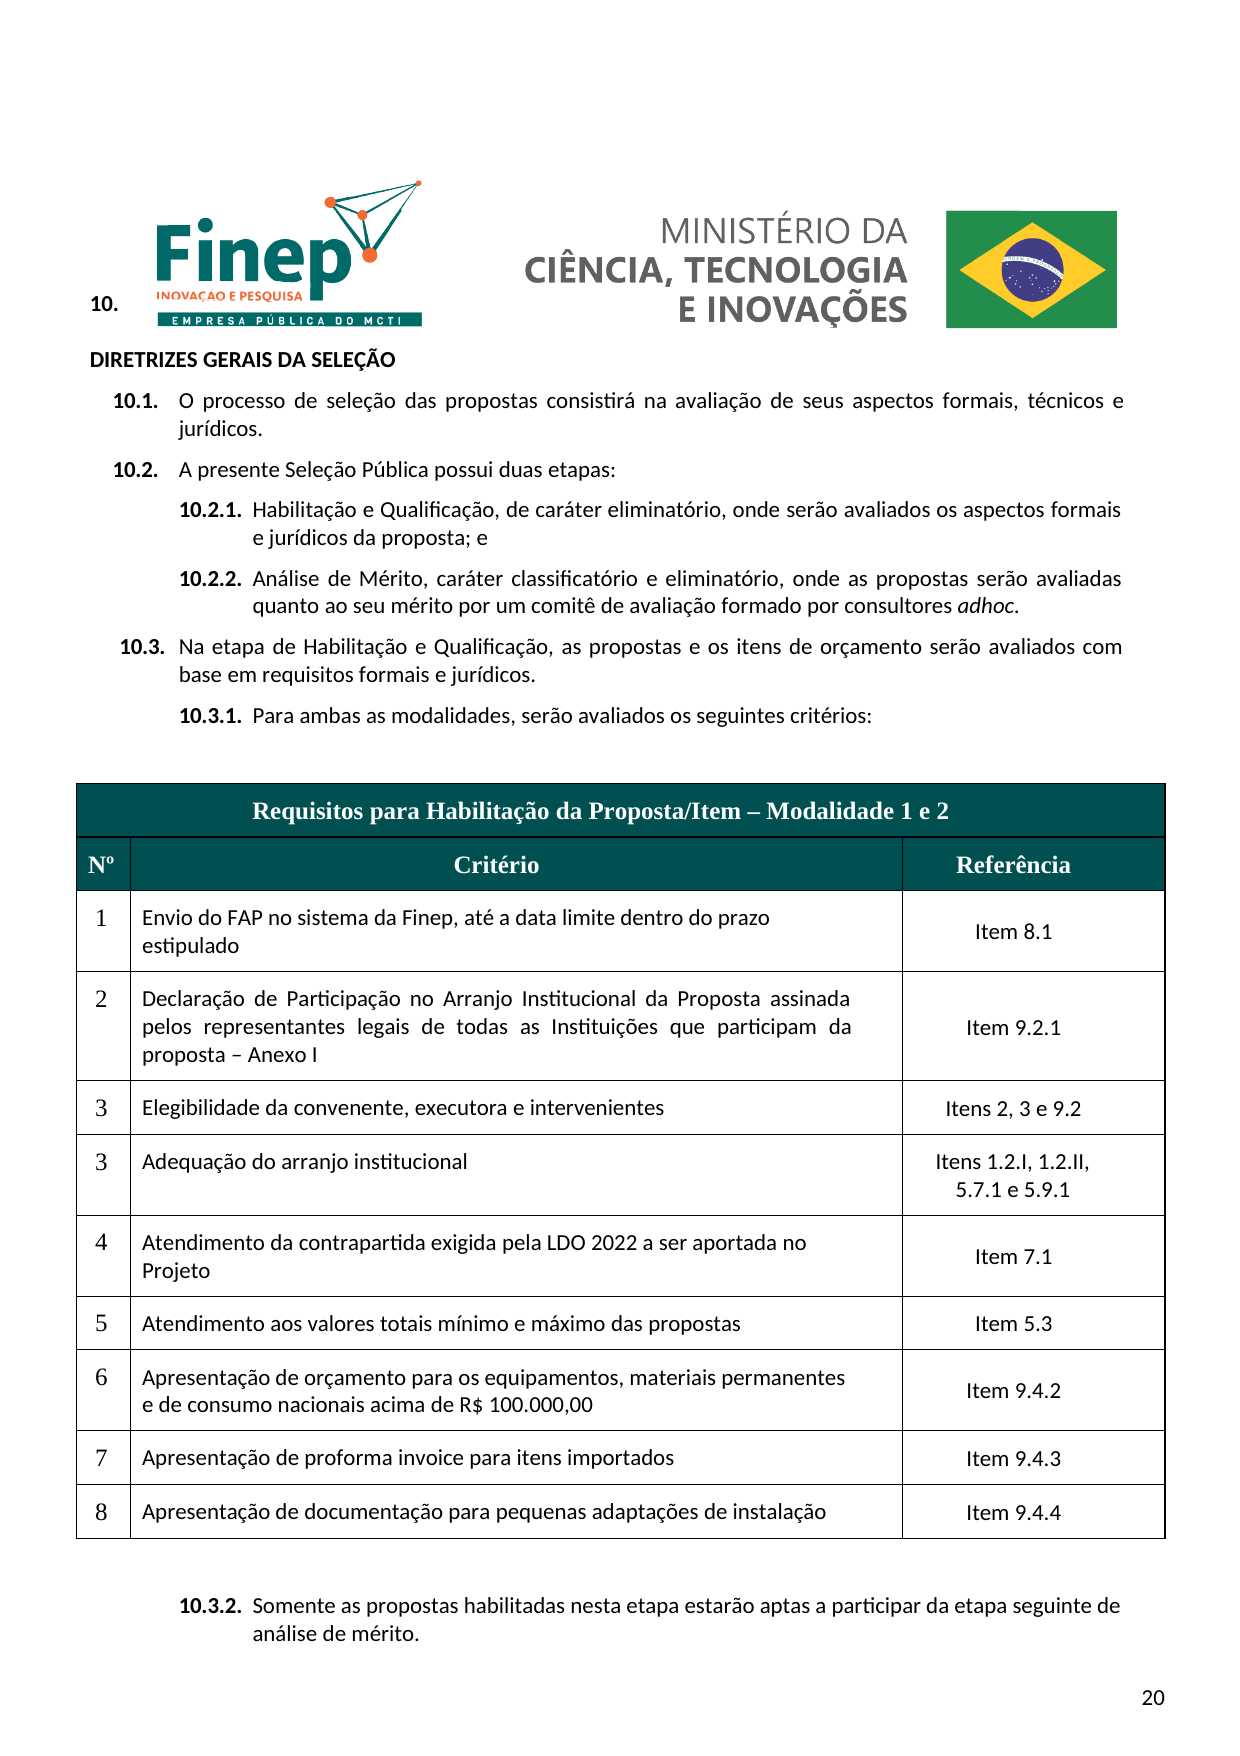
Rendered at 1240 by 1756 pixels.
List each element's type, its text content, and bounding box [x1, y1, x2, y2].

list Somente as propostas habilitadas nesta etapa estarão aptas a participar da etapa seguinte de análise de mérito. [178, 1591, 1124, 1647]
table_cell Atendimento aos valores totais mínimo e máximo das propostas [131, 1297, 902, 1349]
list Para ambas as modalidades, serão avaliados os seguintes critérios: [178, 701, 1210, 729]
table_header Requisitos para Habilitação da Proposta/Item – Modalidade 1 e 2 [77, 784, 1164, 836]
list A presente Seleção Pública possui duas etapas: [112, 455, 1210, 483]
table_cell Adequação do arranjo institucional [131, 1135, 902, 1214]
table_cell 6 [77, 1350, 130, 1430]
table_cell 8 [77, 1485, 130, 1538]
table_cell Critério [131, 838, 902, 890]
table_cell 7 [77, 1431, 130, 1484]
list Habilitação e Qualificação, de caráter eliminatório, onde serão avaliados os aspectos formais e jurídicos da proposta; e [178, 495, 1124, 551]
table_cell Atendimento da contrapartida exigida pela LDO 2022 a ser aportada no Projeto [131, 1216, 902, 1296]
table_cell Elegibilidade da convenente, executora e intervenientes [131, 1081, 902, 1134]
table_cell Item 9.4.2 [903, 1350, 1164, 1430]
table_cell Referência [903, 838, 1164, 890]
list Análise de Mérito, caráter classificatório e eliminatório, onde as propostas serão avaliadas quanto ao seu mérito por um comitê de avaliação formado por consultores adhoc. [178, 564, 1124, 620]
table_cell Envio do FAP no sistema da Finep, até a data limite dentro do prazo estipulado [131, 891, 902, 971]
table_cell 5 [77, 1297, 130, 1349]
table_cell Item 5.3 [903, 1297, 1164, 1349]
table_cell 2 [77, 972, 130, 1080]
list DIRETRIZES GERAIS DA SELEÇÃO [89, 289, 1210, 374]
table_cell Nº [77, 838, 130, 890]
table_cell Apresentação de orçamento para os equipamentos, materiais permanentes e de consumo nacionais acima de R$ 100.000,00 [131, 1350, 902, 1430]
table_cell Item 9.4.4 [903, 1485, 1164, 1538]
table_cell 4 [77, 1216, 130, 1296]
table_cell Declaração de Participação no Arranjo Institucional da Proposta assinada pelos representantes legais de todas as Instituições que participam da proposta – Anexo I [131, 972, 902, 1080]
table_cell 3 [77, 1135, 130, 1214]
table_cell Itens 2, 3 e 9.2 [903, 1081, 1164, 1134]
table_cell Item 9.4.3 [903, 1431, 1164, 1484]
table_cell Apresentação de documentação para pequenas adaptações de instalação [131, 1485, 902, 1538]
table_cell Item 9.2.1 [903, 972, 1164, 1080]
table_cell Item 7.1 [903, 1216, 1164, 1296]
table_cell Itens 1.2.I, 1.2.II, 5.7.1 e 5.9.1 [903, 1135, 1164, 1214]
list Na etapa de Habilitação e Qualificação, as propostas e os itens de orçamento serão avaliados com base em requisitos formais e jurídicos. [119, 632, 1124, 688]
list O processo de seleção das propostas consistirá na avaliação de seus aspectos formais, técnicos e jurídicos. [112, 386, 1124, 442]
table_cell Item 8.1 [903, 891, 1164, 971]
table_cell 1 [77, 891, 130, 971]
table_cell 3 [77, 1081, 130, 1134]
table_cell Apresentação de proforma invoice para itens importados [131, 1431, 902, 1484]
